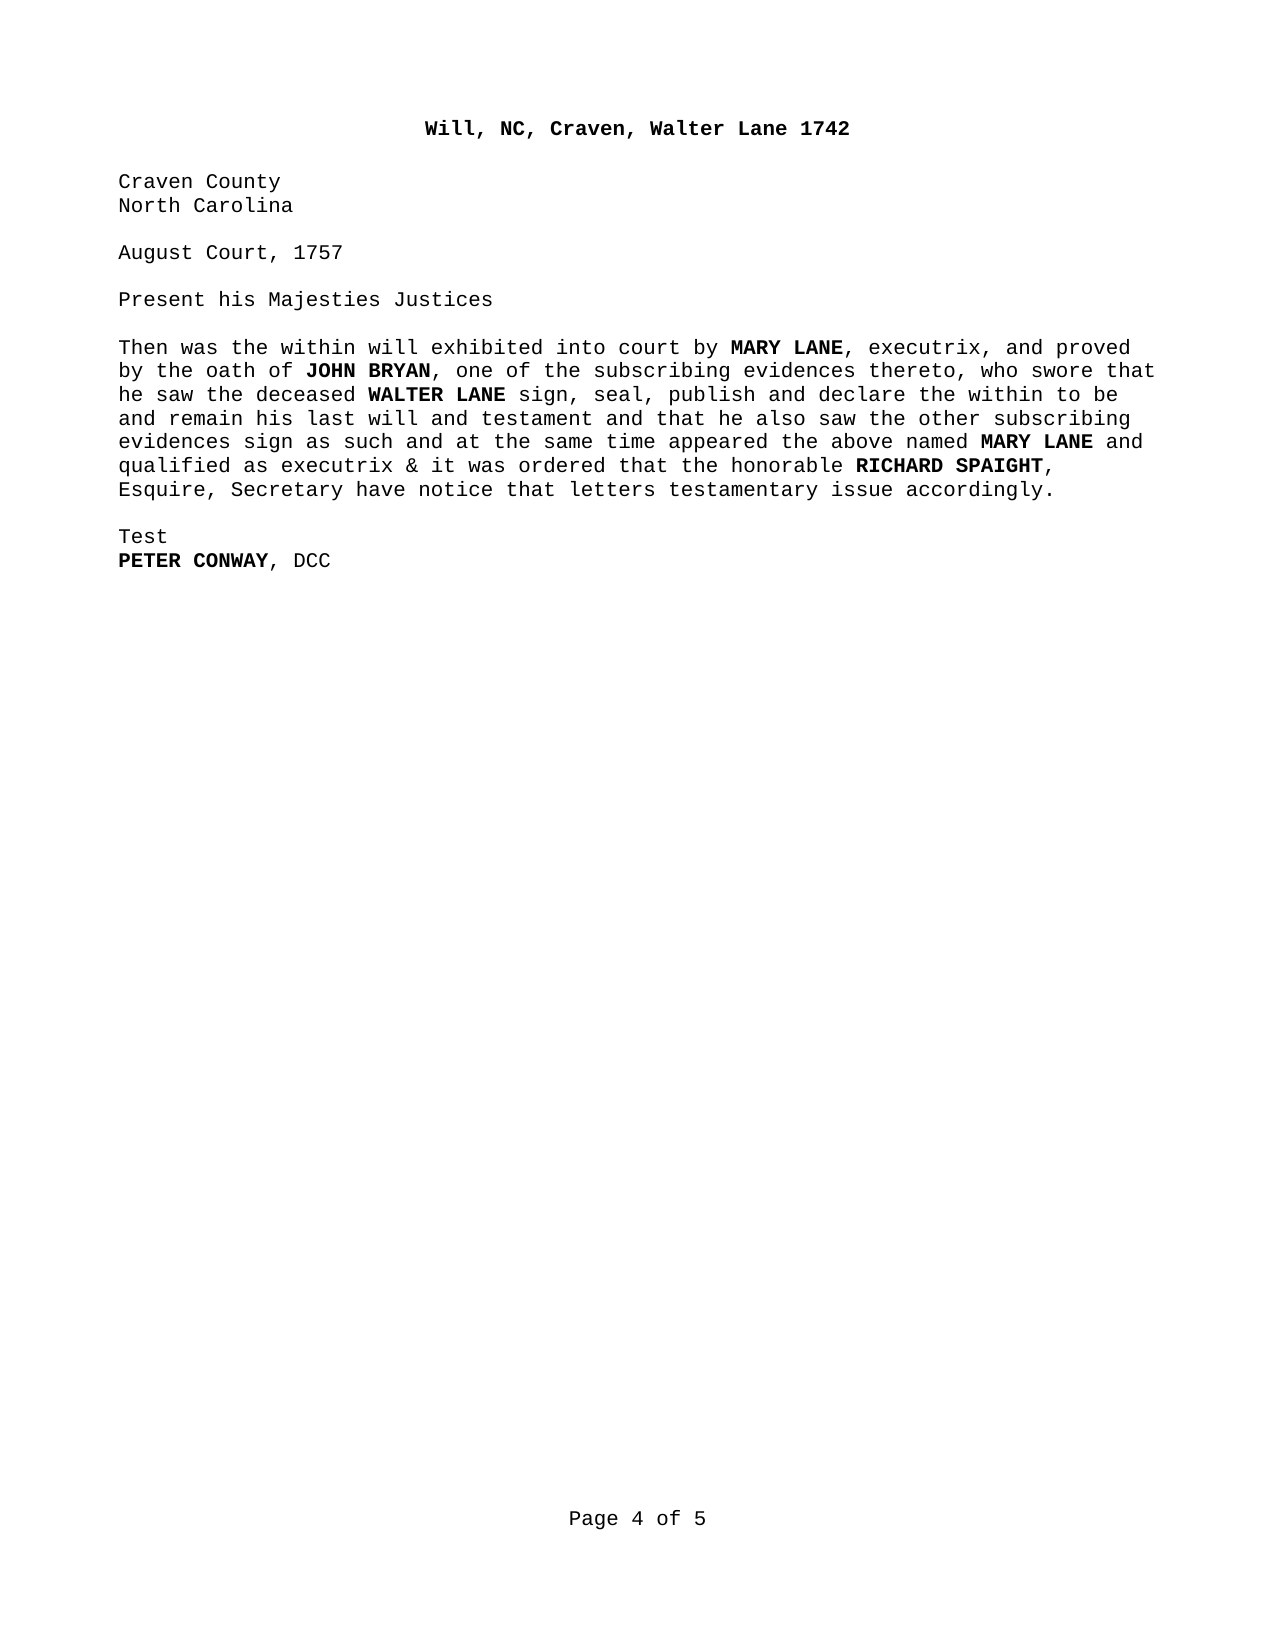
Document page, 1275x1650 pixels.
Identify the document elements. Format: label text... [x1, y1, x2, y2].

text August Court, 1757 [118, 242, 1157, 266]
text North Carolina [118, 195, 1157, 218]
text Then was the within will exhibited into court by MARY LANE, executrix, and proved by the oath of JOHN BRYAN, one of the subscribing evidences thereto, who swore that he saw the deceased WALTER LANE sign, seal, publish and declare the within to be and remain his last will and testament and that he also saw the other subscribing evidences sign as such and at the same time appeared the above named MARY LANE and qualified as executrix & it was ordered that the honorable Richard Spaight, Esquire, Secretary have notice that letters testamentary issue accordingly. [118, 337, 1157, 502]
text Present his Majesties Justices [118, 289, 1157, 313]
text Craven County [118, 171, 1157, 195]
text Test [118, 526, 1157, 549]
text PETER CONWAY, DCC [118, 549, 1157, 573]
